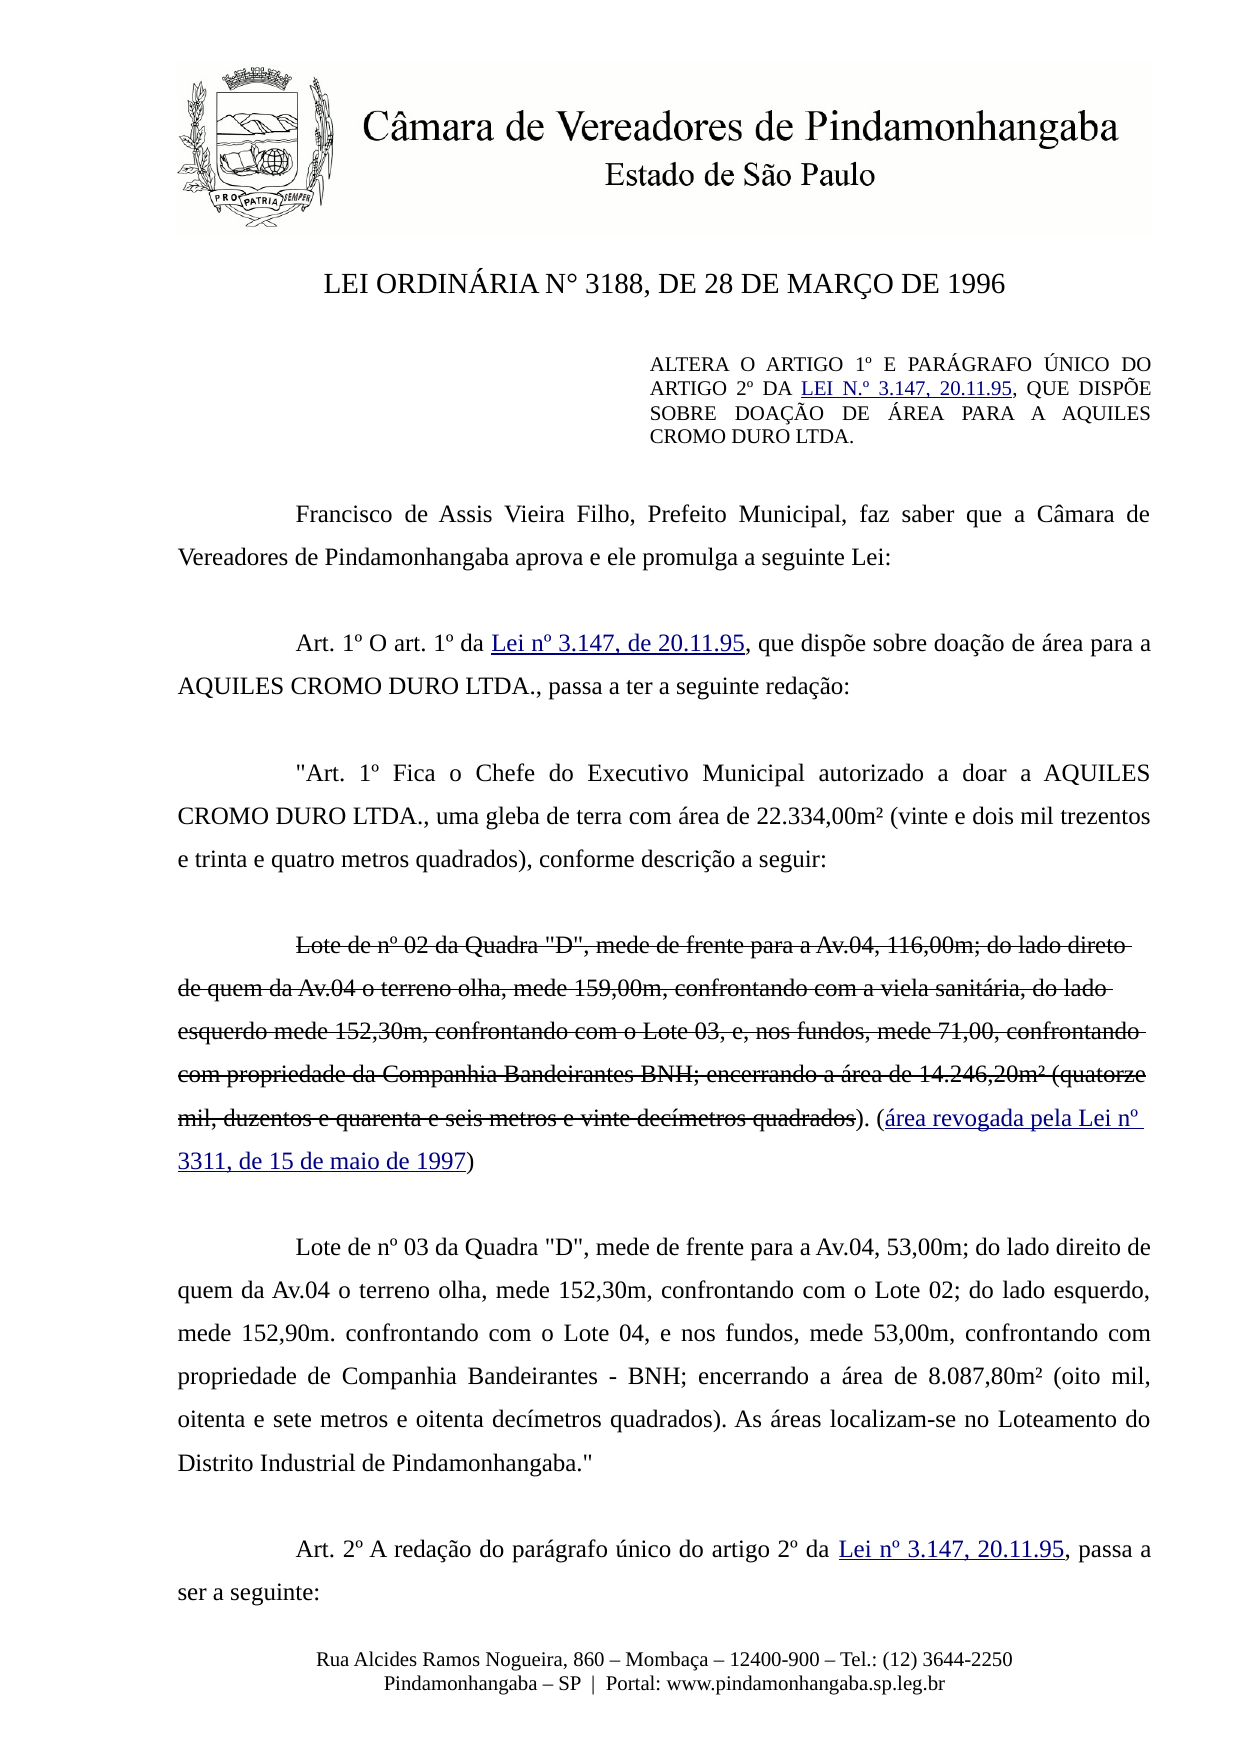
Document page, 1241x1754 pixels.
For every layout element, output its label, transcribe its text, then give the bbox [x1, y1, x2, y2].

text LEI ORDINÁRIA N° 3188, de 28 de março de 1996 [177, 266, 1152, 299]
text Lote de nº 02 da Quadra "D", mede de frente para a Av.04, 116,00m; do lado direto de quem da Av.04 o terreno olha, mede 159,00m, confrontando com a viela sanitária, do lado esquerdo mede 152,30m, confrontando com o Lote 03, e, nos fundos, mede 71,00, confrontando com propriedade da Companhia Bandeirantes BNH; encerrando a área de 14.246,20m² (quatorze mil, duzentos e quarenta e seis metros e vinte decímetros quadrados). (área revogada pela Lei nº 3311, de 15 de maio de 1997) [177, 930, 1152, 1174]
text ALTERA O ARTIGO 1º E PARÁGRAFO ÚNICO DO ARTIGO 2º DA LEI N.º 3.147, 20.11.95, QUE DISPÕE SOBRE DOAÇÃO DE ÁREA PARA A AQUILES CROMO DURO LTDA. [649, 352, 1152, 473]
text Art. 1º O art. 1º da Lei nº 3.147, de 20.11.95, que dispõe sobre doação de área para a AQUILES CROMO DURO LTDA., passa a ter a seguinte redação: [177, 628, 1152, 700]
picture [177, 59, 1152, 236]
text Francisco de Assis Vieira Filho, Prefeito Municipal, faz saber que a Câmara de Vereadores de Pindamonhangaba aprova e ele promulga a seguinte Lei: [177, 499, 1152, 571]
text "Art. 1º Fica o Chefe do Executivo Municipal autorizado a doar a AQUILES CROMO DURO LTDA., uma gleba de terra com área de 22.334,00m² (vinte e dois mil trezentos e trinta e quatro metros quadrados), conforme descrição a seguir: [177, 758, 1152, 873]
text Art. 2º A redação do parágrafo único do artigo 2º da Lei nº 3.147, 20.11.95, passa a ser a seguinte: [177, 1534, 1152, 1606]
text Lote de nº 03 da Quadra "D", mede de frente para a Av.04, 53,00m; do lado direito de quem da Av.04 o terreno olha, mede 152,30m, confrontando com o Lote 02; do lado esquerdo, mede 152,90m. confrontando com o Lote 04, e nos fundos, mede 53,00m, confrontando com propriedade de Companhia Bandeirantes - BNH; encerrando a área de 8.087,80m² (oito mil, oitenta e sete metros e oitenta decímetros quadrados). As áreas localizam-se no Loteamento do Distrito Industrial de Pindamonhangaba." [177, 1232, 1152, 1476]
